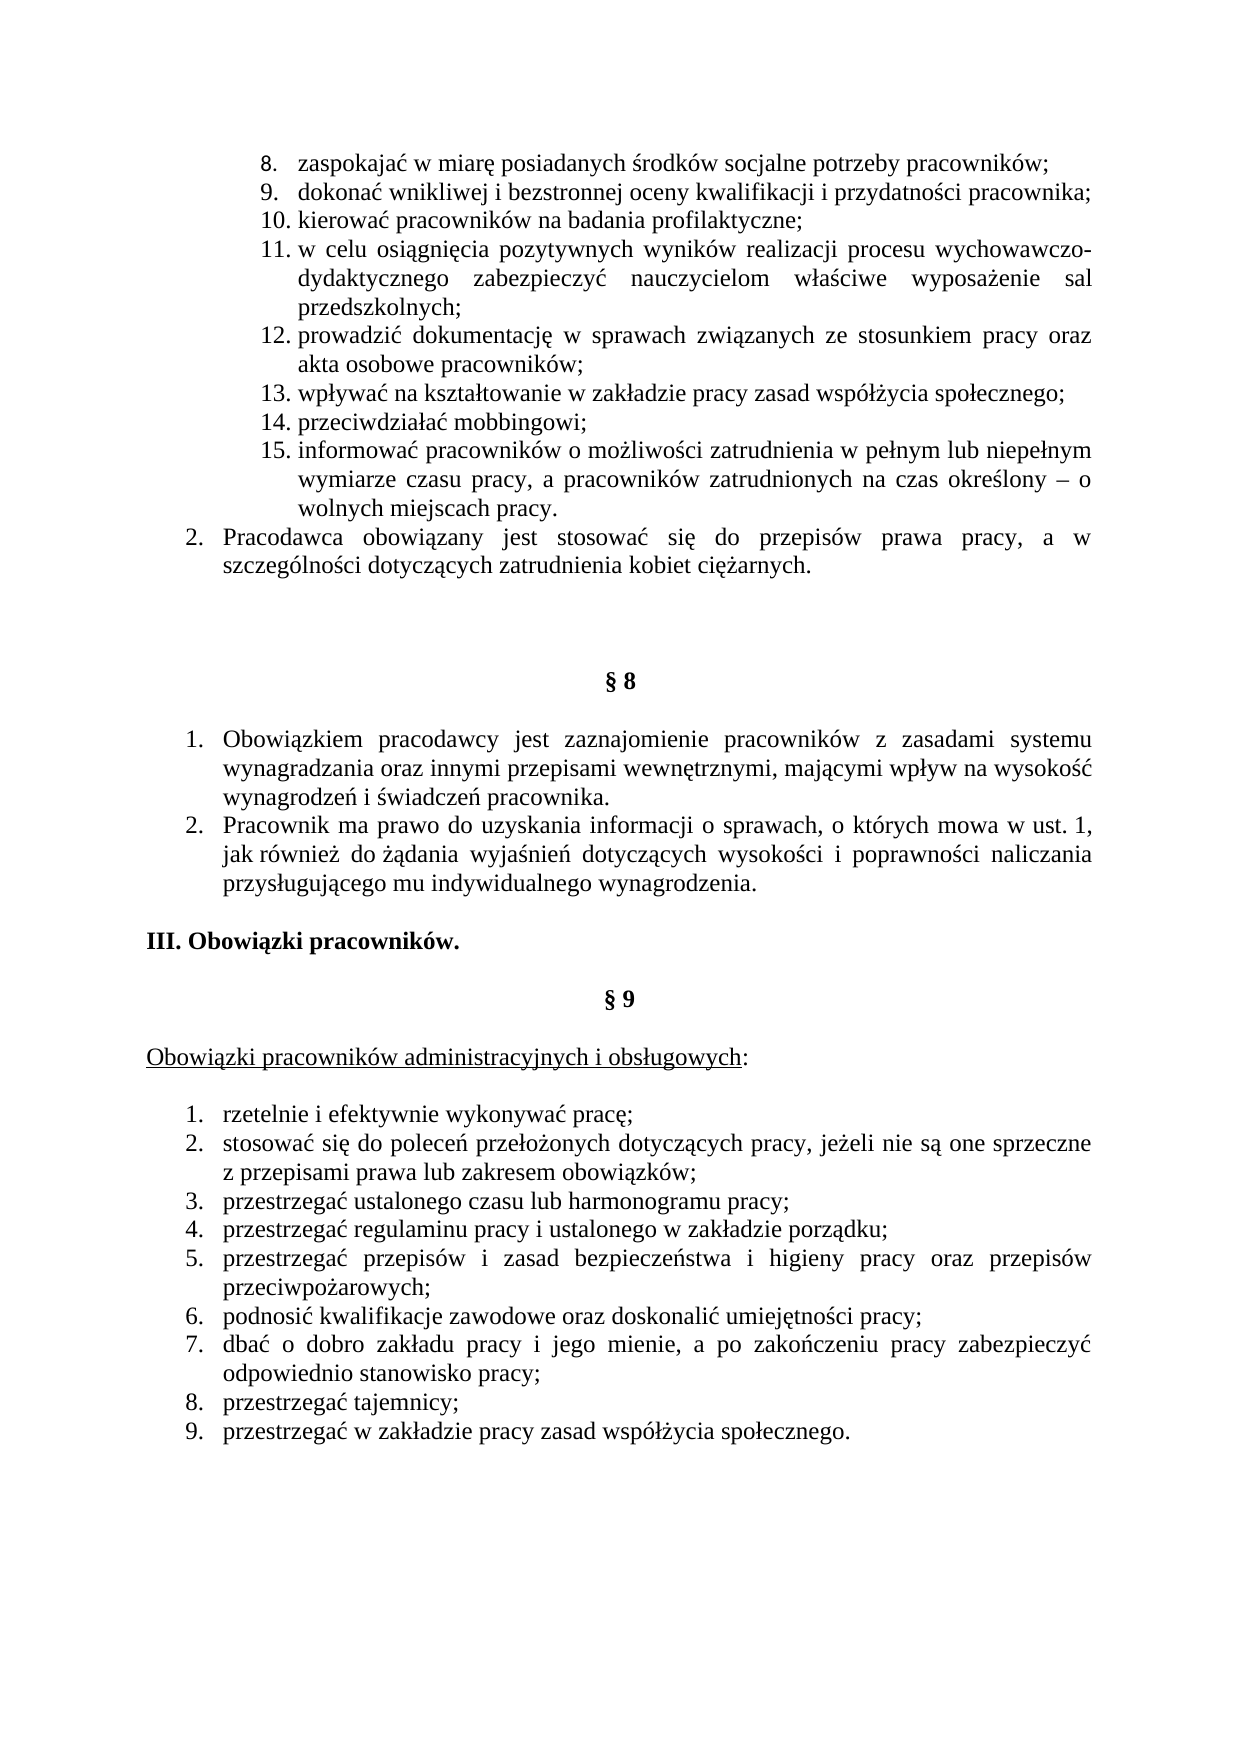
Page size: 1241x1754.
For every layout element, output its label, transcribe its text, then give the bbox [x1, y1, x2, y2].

text III. Obowiązki pracowników. [146, 926, 1093, 954]
list dokonać wnikliwej i bezstronnej oceny kwalifikacji i przydatności pracownika; [260, 177, 1093, 205]
list kierować pracowników na badania profilaktyczne; [260, 205, 1093, 234]
list Pracownik ma prawo do uzyskania informacji o sprawach, o których mowa w ust. 1, jak również do żądania wyjaśnień dotyczących wysokości i poprawności naliczania przysługującego mu indywidualnego wynagrodzenia. [185, 810, 1093, 897]
list stosować się do poleceń przełożonych dotyczących pracy, jeżeli nie są one sprzeczne z przepisami prawa lub zakresem obowiązków; [185, 1128, 1093, 1186]
text § 9 [146, 984, 1093, 1012]
list zaspokajać w miarę posiadanych środków socjalne potrzeby pracowników; [260, 148, 1093, 177]
list przestrzegać ustalonego czasu lub harmonogramu pracy; [185, 1186, 1093, 1214]
list podnosić kwalifikacje zawodowe oraz doskonalić umiejętności pracy; [185, 1301, 1093, 1329]
list przestrzegać tajemnicy; [185, 1387, 1093, 1416]
list przestrzegać regulaminu pracy i ustalonego w zakładzie porządku; [185, 1214, 1093, 1243]
list Obowiązkiem pracodawcy jest zaznajomienie pracowników z zasadami systemu wynagradzania oraz innymi przepisami wewnętrznymi, mającymi wpływ na wysokość wynagrodzeń i świadczeń pracownika. [185, 724, 1093, 810]
text Obowiązki pracowników administracyjnych i obsługowych: [146, 1042, 1093, 1070]
list przestrzegać w zakładzie pracy zasad współżycia społecznego. [185, 1416, 1093, 1444]
list prowadzić dokumentację w sprawach związanych ze stosunkiem pracy oraz akta osobowe pracowników; [260, 320, 1093, 378]
list informować pracowników o możliwości zatrudnienia w pełnym lub niepełnym wymiarze czasu pracy, a pracowników zatrudnionych na czas określony – o wolnych miejscach pracy. [260, 435, 1093, 522]
list w celu osiągnięcia pozytywnych wyników realizacji procesu wychowawczo-dydaktycznego zabezpieczyć nauczycielom właściwe wyposażenie sal przedszkolnych; [260, 234, 1093, 320]
list rzetelnie i efektywnie wykonywać pracę; [185, 1099, 1093, 1128]
list przeciwdziałać mobbingowi; [260, 407, 1093, 435]
list dbać o dobro zakładu pracy i jego mienie, a po zakończeniu pracy zabezpieczyć odpowiednio stanowisko pracy; [185, 1329, 1093, 1387]
text § 8 [148, 666, 1093, 695]
list wpływać na kształtowanie w zakładzie pracy zasad współżycia społecznego; [260, 378, 1093, 407]
list Pracodawca obowiązany jest stosować się do przepisów prawa pracy, a w szczególności dotyczących zatrudnienia kobiet ciężarnych. [185, 522, 1093, 579]
list przestrzegać przepisów i zasad bezpieczeństwa i higieny pracy oraz przepisów przeciwpożarowych; [185, 1243, 1093, 1301]
